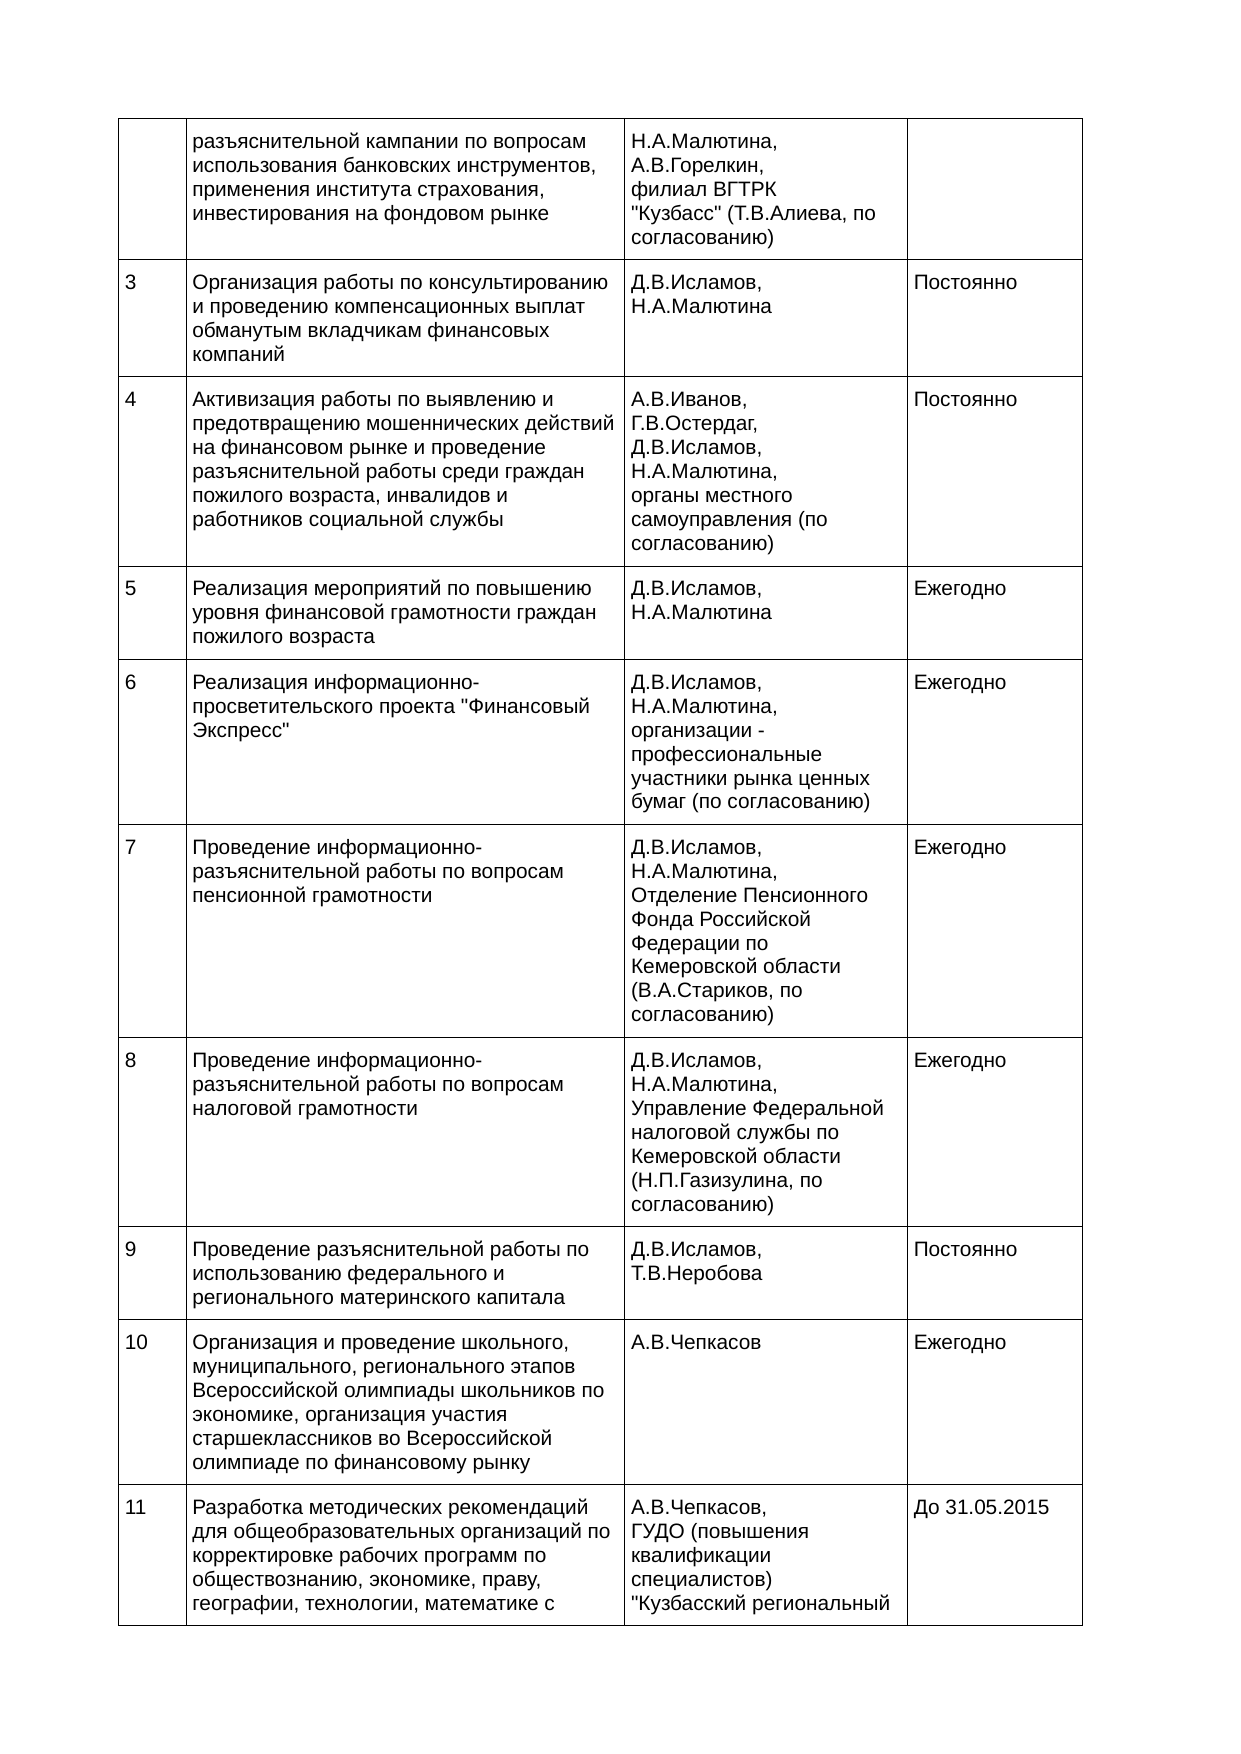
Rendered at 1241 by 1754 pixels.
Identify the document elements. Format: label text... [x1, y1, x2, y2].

table_cell Активизация работы по выявлению и предотвращению мошеннических действий на финансовом рынке и проведение разъяснительной работы среди граждан пожилого возраста, инвалидов и работников социальной службы [187, 377, 624, 566]
table_cell Проведение информационно-разъяснительной работы по вопросам налоговой грамотности [187, 1038, 624, 1226]
table_cell 11 [119, 1485, 186, 1625]
table_cell Постоянно [908, 377, 1082, 566]
table_cell Н.А.Малютина, А.В.Горелкин, филиал ВГТРК "Кузбасс" (Т.В.Алиева, по согласованию) [625, 119, 907, 259]
table_cell 3 [119, 260, 186, 376]
table_cell Проведение информационно-разъяснительной работы по вопросам пенсионной грамотности [187, 825, 624, 1037]
table_cell [119, 119, 186, 259]
table_cell разъяснительной кампании по вопросам использования банковских инструментов, применения института страхования, инвестирования на фондовом рынке [187, 119, 624, 259]
table_cell [908, 119, 1082, 259]
table_cell Д.В.Исламов, Н.А.Малютина, Отделение Пенсионного Фонда Российской Федерации по Кемеровской области (В.А.Стариков, по согласованию) [625, 825, 907, 1037]
table_cell Организация работы по консультированию и проведению компенсационных выплат обманутым вкладчикам финансовых компаний [187, 260, 624, 376]
table_cell Ежегодно [908, 825, 1082, 1037]
table_cell 10 [119, 1320, 186, 1484]
table_cell Реализация информационно-просветительского проекта "Финансовый Экспресс" [187, 660, 624, 824]
table_cell А.В.Иванов, Г.В.Остердаг, Д.В.Исламов, Н.А.Малютина, органы местного самоуправления (по согласованию) [625, 377, 907, 566]
table_cell Д.В.Исламов, Н.А.Малютина, Управление Федеральной налоговой службы по Кемеровской области (Н.П.Газизулина, по согласованию) [625, 1038, 907, 1226]
table_cell А.В.Чепкасов, ГУДО (повышения квалификации специалистов) "Кузбасский региональный [625, 1485, 907, 1625]
table_cell 7 [119, 825, 186, 1037]
table_cell Постоянно [908, 1227, 1082, 1319]
table_cell Ежегодно [908, 1320, 1082, 1484]
table_cell Организация и проведение школьного, муниципального, регионального этапов Всероссийской олимпиады школьников по экономике, организация участия старшеклассников во Всероссийской олимпиаде по финансовому рынку [187, 1320, 624, 1484]
table_cell Ежегодно [908, 660, 1082, 824]
table_cell 8 [119, 1038, 186, 1226]
table_cell 4 [119, 377, 186, 566]
table_cell Д.В.Исламов, Н.А.Малютина [625, 567, 907, 659]
table_cell 9 [119, 1227, 186, 1319]
table_cell Проведение разъяснительной работы по использованию федерального и регионального материнского капитала [187, 1227, 624, 1319]
table_cell Разработка методических рекомендаций для общеобразовательных организаций по корректировке рабочих программ по обществознанию, экономике, праву, географии, технологии, математике с [187, 1485, 624, 1625]
table_cell Реализация мероприятий по повышению уровня финансовой грамотности граждан пожилого возраста [187, 567, 624, 659]
table_cell Д.В.Исламов, Т.В.Неробова [625, 1227, 907, 1319]
table_cell Д.В.Исламов, Н.А.Малютина, организации - профессиональные участники рынка ценных бумаг (по согласованию) [625, 660, 907, 824]
table_cell Ежегодно [908, 1038, 1082, 1226]
table_cell 6 [119, 660, 186, 824]
table_cell Постоянно [908, 260, 1082, 376]
table_cell 5 [119, 567, 186, 659]
table_cell Ежегодно [908, 567, 1082, 659]
table_cell Д.В.Исламов, Н.А.Малютина [625, 260, 907, 376]
table_cell А.В.Чепкасов [625, 1320, 907, 1484]
table_cell До 31.05.2015 [908, 1485, 1082, 1625]
